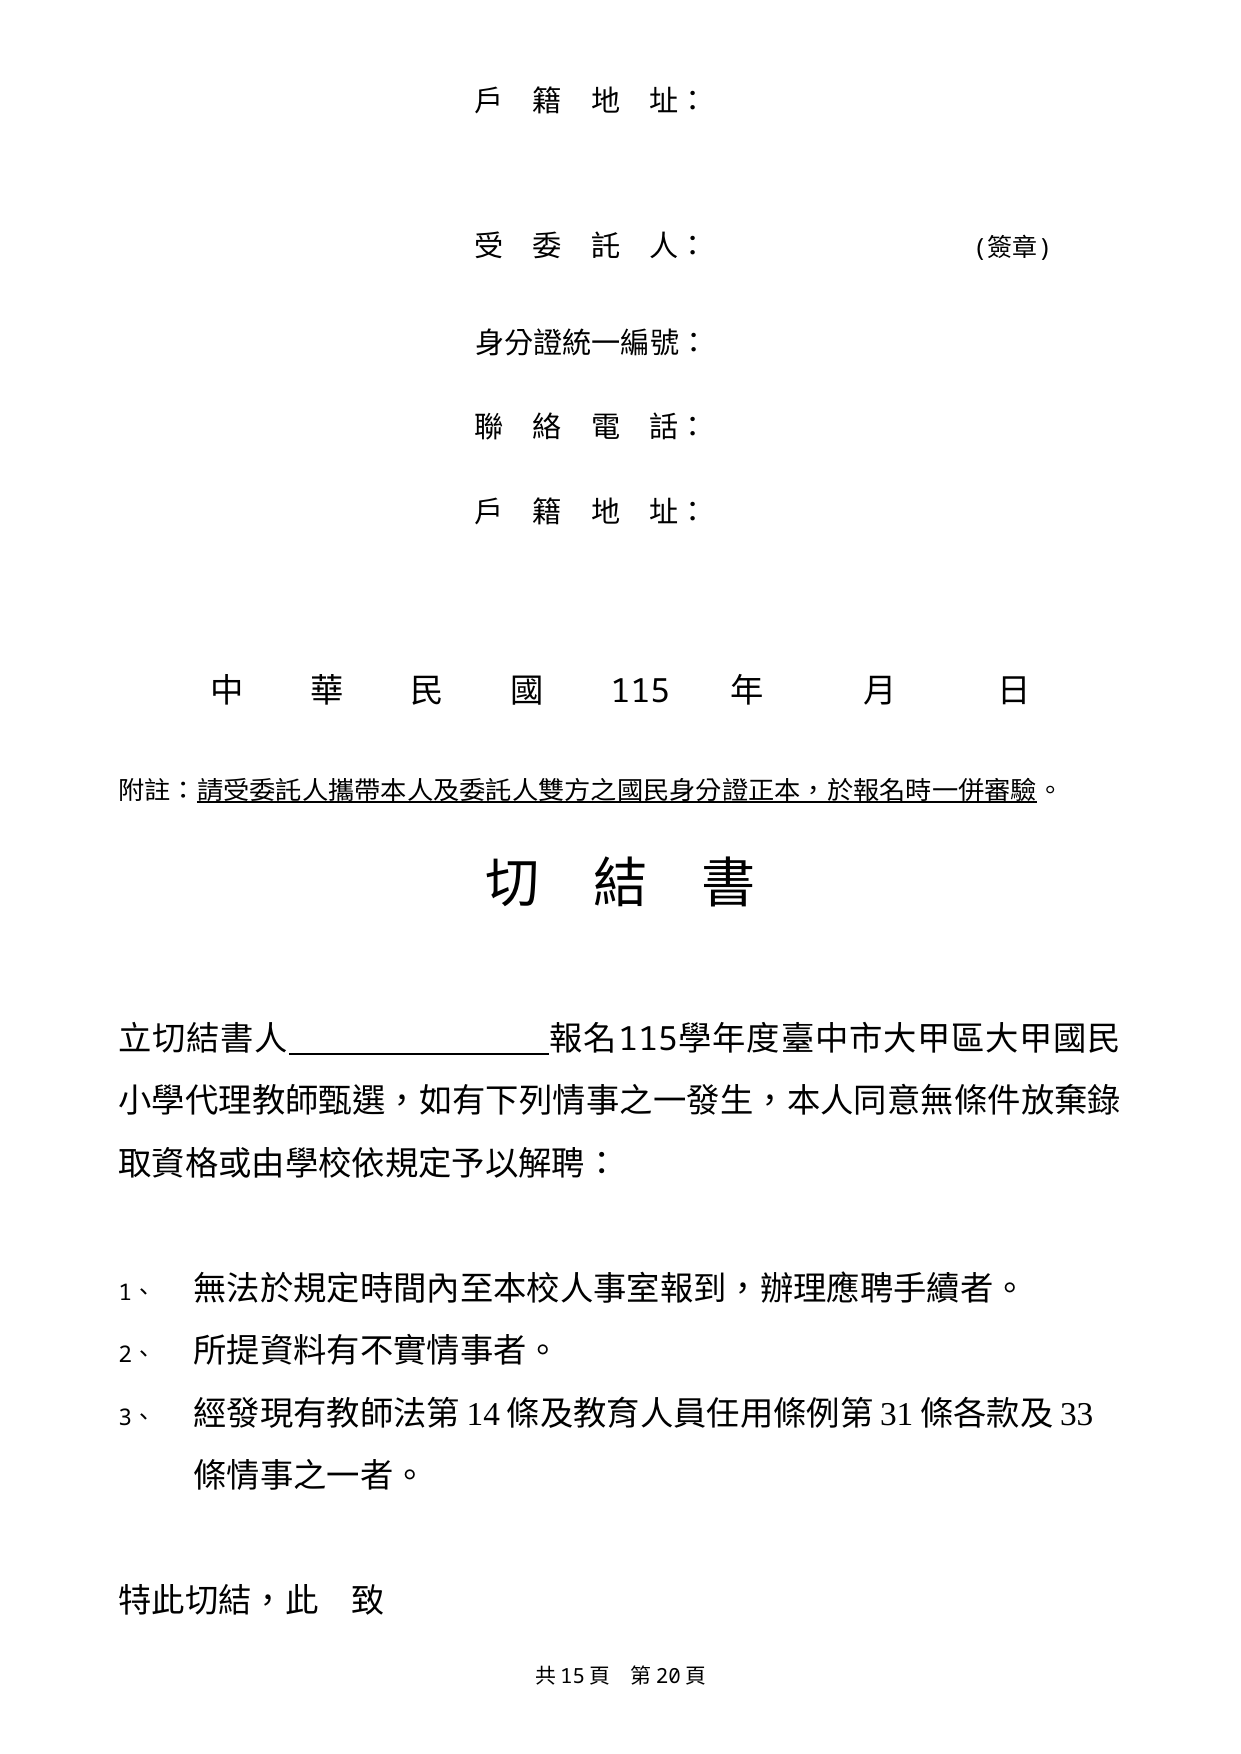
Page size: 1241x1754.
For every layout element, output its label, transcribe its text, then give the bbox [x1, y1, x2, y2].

text 戶 籍 地 址： [468, 78, 1122, 120]
text 聯 絡 電 話： [468, 404, 1122, 446]
text 特此切結，此 致 [118, 1556, 1122, 1619]
list 所提資料有不實情事者。 [118, 1306, 1122, 1369]
list 無法於規定時間內至本校人事室報到，辦理應聘手續者。 [118, 1244, 1122, 1306]
text 中 華 民 國 115 年 月 日 [118, 664, 1122, 712]
text 附註：請受委託人攜帶本人及委託人雙方之國民身分證正本，於報名時一併審驗。 [118, 770, 1122, 806]
text 身分證統一編號： [468, 319, 1122, 362]
text 立切結書人 報名115學年度臺中市大甲區大甲國民小學代理教師甄選，如有下列情事之一發生，本人同意無條件放棄錄取資格或由學校依規定予以解聘： [118, 994, 1122, 1181]
text 戶 籍 地 址： [468, 488, 1122, 531]
list 經發現有教師法第14條及教育人員任用條例第31條各款及33條情事之一者。 [118, 1369, 1122, 1494]
text 受 委 託 人： (簽章) [468, 222, 1122, 264]
text 切 結 書 [118, 806, 1122, 931]
